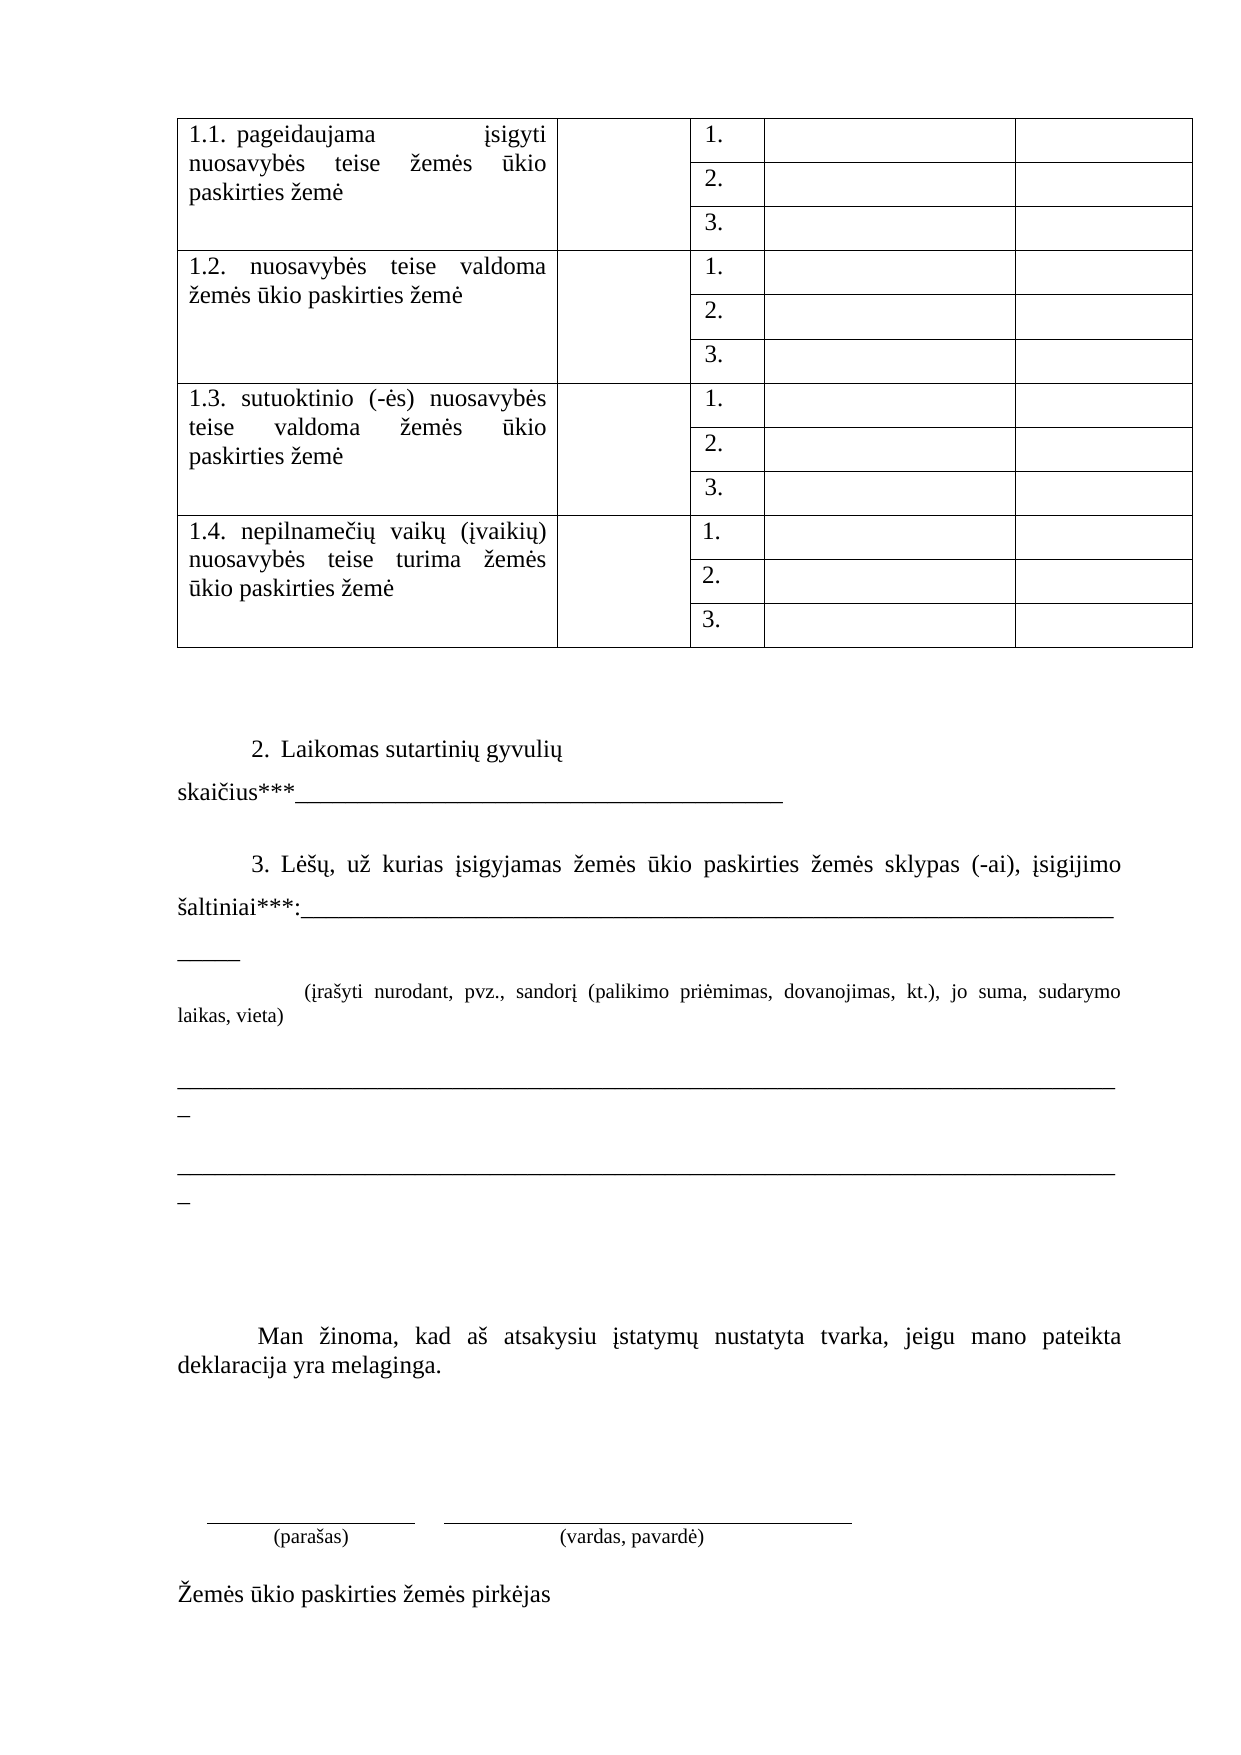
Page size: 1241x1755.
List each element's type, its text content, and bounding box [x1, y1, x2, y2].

table_cell 1.2. nuosavybės teise valdoma žemės ūkio paskirties žemė [178, 251, 557, 382]
text Žemės ūkio paskirties žemės pirkėjas [177, 1579, 1122, 1615]
table_cell [765, 251, 1015, 294]
table_cell [1016, 516, 1192, 559]
table_cell [765, 516, 1015, 559]
table_header [444, 1494, 852, 1523]
table_cell 2. [691, 428, 764, 471]
table_cell [765, 472, 1015, 515]
table_cell 1. [691, 384, 764, 427]
table_cell [765, 163, 1015, 206]
table_cell 2. [691, 295, 764, 338]
table_cell [1016, 295, 1192, 338]
table_cell [1016, 340, 1192, 382]
table_cell [1016, 207, 1192, 250]
table_cell [558, 119, 690, 250]
table_cell 3. [691, 472, 764, 515]
table_cell 1. [691, 516, 764, 559]
table_cell 2. [691, 163, 764, 206]
table_cell 1.1. pageidaujama įsigyti nuosavybės teise žemės ūkio paskirties žemė [178, 119, 557, 250]
text 2. Laikomas sutartinių gyvulių skaičius***_______________________________________ [177, 734, 1122, 806]
table_cell [1016, 472, 1192, 515]
table_cell [765, 560, 1015, 603]
table_cell [1016, 119, 1192, 162]
text 3. Lėšų, už kurias įsigyjamas žemės ūkio paskirties žemės sklypas (-ai), įsigijimo šaltiniai***:______________________________________________________________________ [177, 849, 1122, 964]
text ____________________________________________________________________________ [177, 1063, 1122, 1120]
table_header [207, 1494, 415, 1523]
table_cell 1. [691, 251, 764, 294]
table_cell [1016, 163, 1192, 206]
table_cell [797, 1524, 852, 1579]
text ____________________________________________________________________________ [177, 1149, 1122, 1206]
table_cell 1.4. nepilnamečių vaikų (įvaikių) nuosavybės teise turima žemės ūkio paskirties žemė [178, 516, 557, 647]
table_cell 1.3. sutuoktinio (-ės) nuosavybės teise valdoma žemės ūkio paskirties žemė [178, 384, 557, 515]
table_cell (parašas) [207, 1524, 415, 1579]
table_cell 3. [691, 207, 764, 250]
table_cell [1016, 604, 1192, 647]
table_cell [558, 384, 690, 515]
text Man žinoma, kad aš atsakysiu įstatymų nustatyta tvarka, jeigu mano pateikta deklaracija yra melaginga. [177, 1321, 1122, 1379]
table_cell [1016, 428, 1192, 471]
table_cell [558, 516, 690, 647]
table_cell 1. [691, 119, 764, 162]
table_cell [1016, 251, 1192, 294]
table_cell [765, 604, 1015, 647]
table_cell [415, 1523, 444, 1579]
table_header [177, 1494, 207, 1523]
table_cell 3. [691, 604, 764, 647]
table_cell [1016, 384, 1192, 427]
table_cell 3. [691, 340, 764, 382]
table_cell [177, 1523, 207, 1579]
table_cell (vardas, pavardė) [444, 1524, 797, 1579]
table_cell [1016, 560, 1192, 603]
table_cell 2. [691, 560, 764, 603]
table_cell [765, 295, 1015, 338]
table_cell [558, 251, 690, 382]
table_cell [765, 207, 1015, 250]
table_cell [765, 340, 1015, 382]
table_cell [765, 384, 1015, 427]
text (įrašyti nurodant, pvz., sandorį (palikimo priėmimas, dovanojimas, kt.), jo suma, sudarymo laikas, vieta) [177, 978, 1122, 1027]
table_cell [765, 428, 1015, 471]
table_cell [765, 119, 1015, 162]
table_header [415, 1494, 444, 1523]
